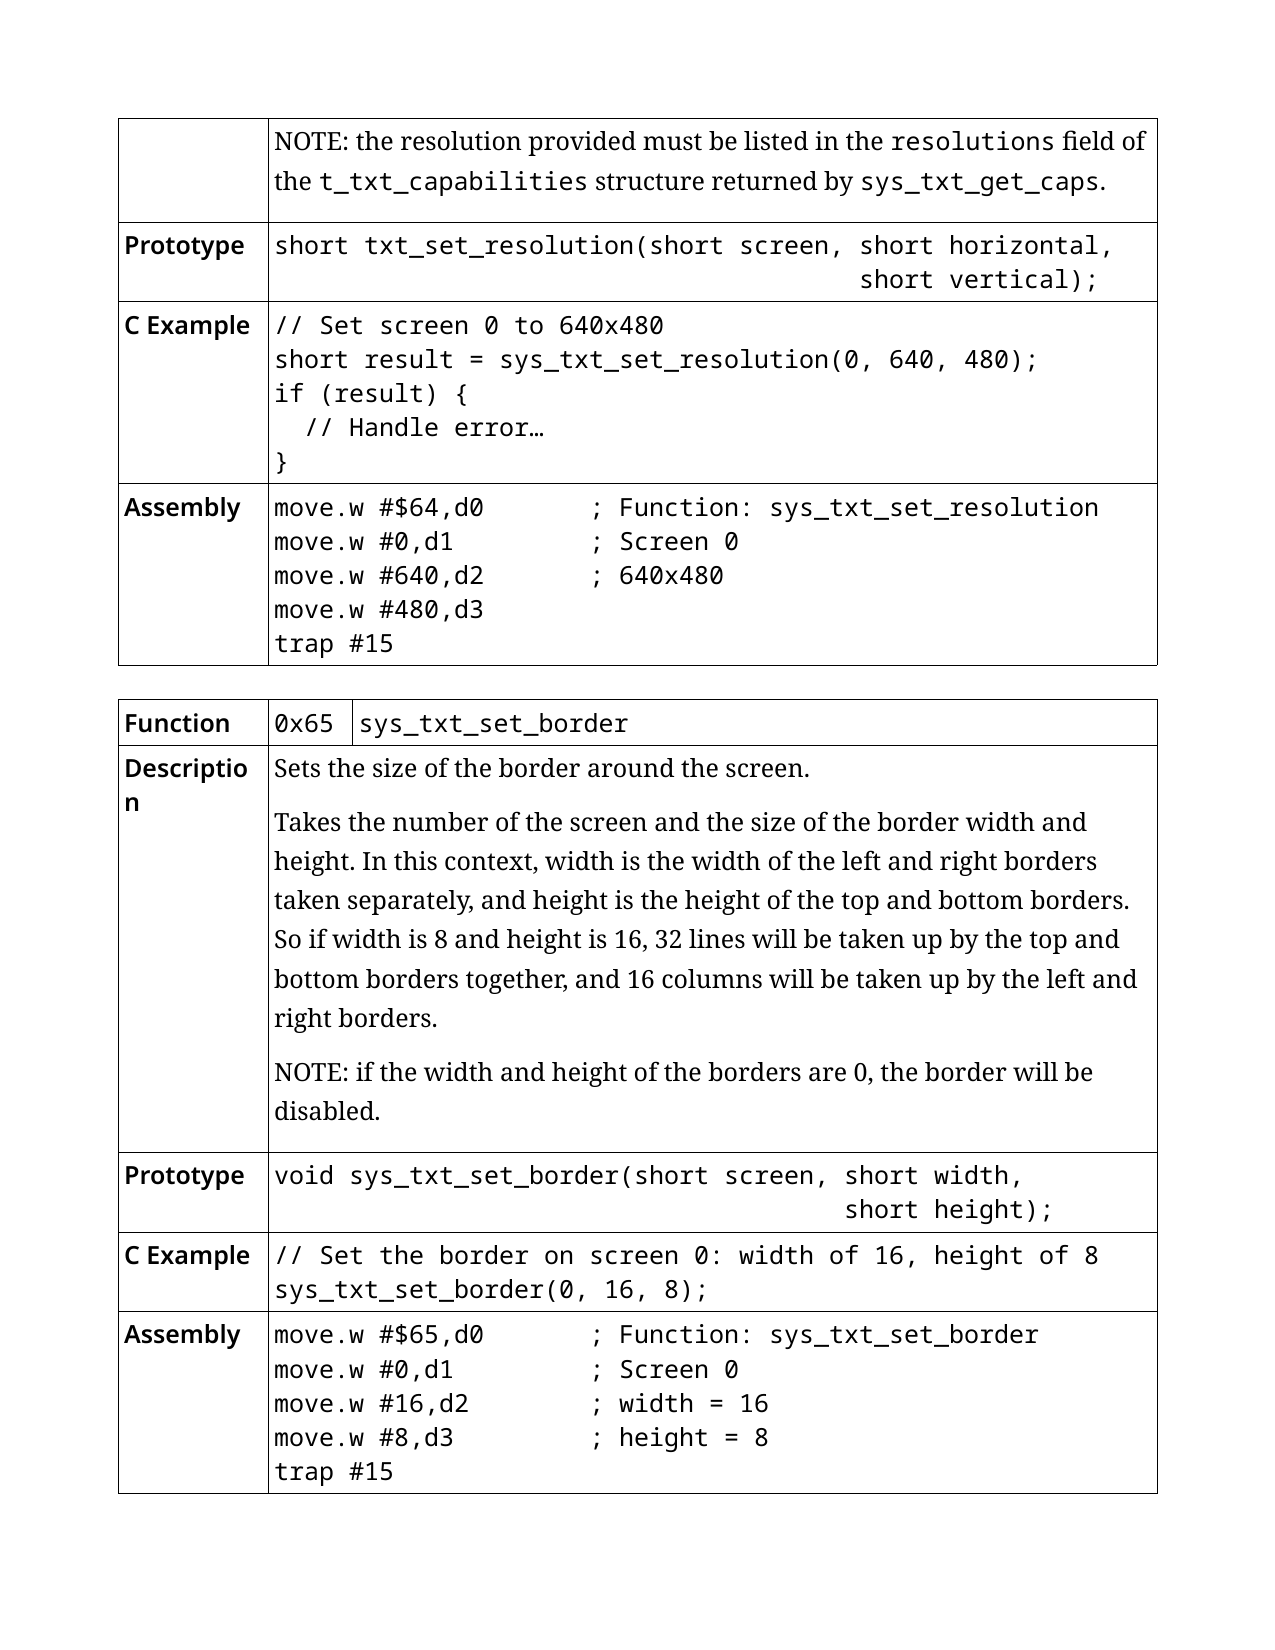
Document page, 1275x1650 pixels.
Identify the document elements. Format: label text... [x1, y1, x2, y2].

table_cell NOTE: the resolution provided must be listed in the resolutions field of the t_txt_capabilities structure returned by sys_txt_get_caps. [269, 119, 1157, 222]
table_header Function [119, 700, 268, 745]
table_cell move.w #$64,d0 ; Function: sys_txt_set_resolution move.w #0,d1 ; Screen 0 move.w #640,d2 ; 640x480 move.w #480,d3 trap #15 [269, 484, 1157, 665]
table_cell C Example [119, 1233, 268, 1311]
table_header 0x65 [269, 700, 352, 745]
table_header sys_txt_set_border [353, 700, 1157, 745]
table_cell [119, 119, 268, 222]
table_cell move.w #$65,d0 ; Function: sys_txt_set_border move.w #0,d1 ; Screen 0 move.w #16,d2 ; width = 16 move.w #8,d3 ; height = 8 trap #15 [269, 1312, 1157, 1493]
table_cell Sets the size of the border around the screen. Takes the number of the screen and the size of the border width and height. In this context, width is the width of the left and right borders taken separately, and height is the height of the top and bottom borders. So if width is 8 and height is 16, 32 lines will be taken up by the top and bottom borders together, and 16 columns will be taken up by the left and right borders. NOTE: if the width and height of the borders are 0, the border will be disabled. [269, 746, 1157, 1152]
table_cell // Set screen 0 to 640x480 short result = sys_txt_set_resolution(0, 640, 480); if (result) { // Handle error… } [269, 302, 1157, 483]
table_cell Prototype [119, 223, 268, 301]
table_cell C Example [119, 302, 268, 483]
table_cell void sys_txt_set_border(short screen, short width, short height); [269, 1153, 1157, 1232]
table_cell Description [119, 746, 268, 1152]
table_cell Assembly [119, 1312, 268, 1493]
table_cell short txt_set_resolution(short screen, short horizontal, short vertical); [269, 223, 1157, 301]
table_cell // Set the border on screen 0: width of 16, height of 8 sys_txt_set_border(0, 16, 8); [269, 1233, 1157, 1311]
table_cell Prototype [119, 1153, 268, 1232]
table_cell Assembly [119, 484, 268, 665]
